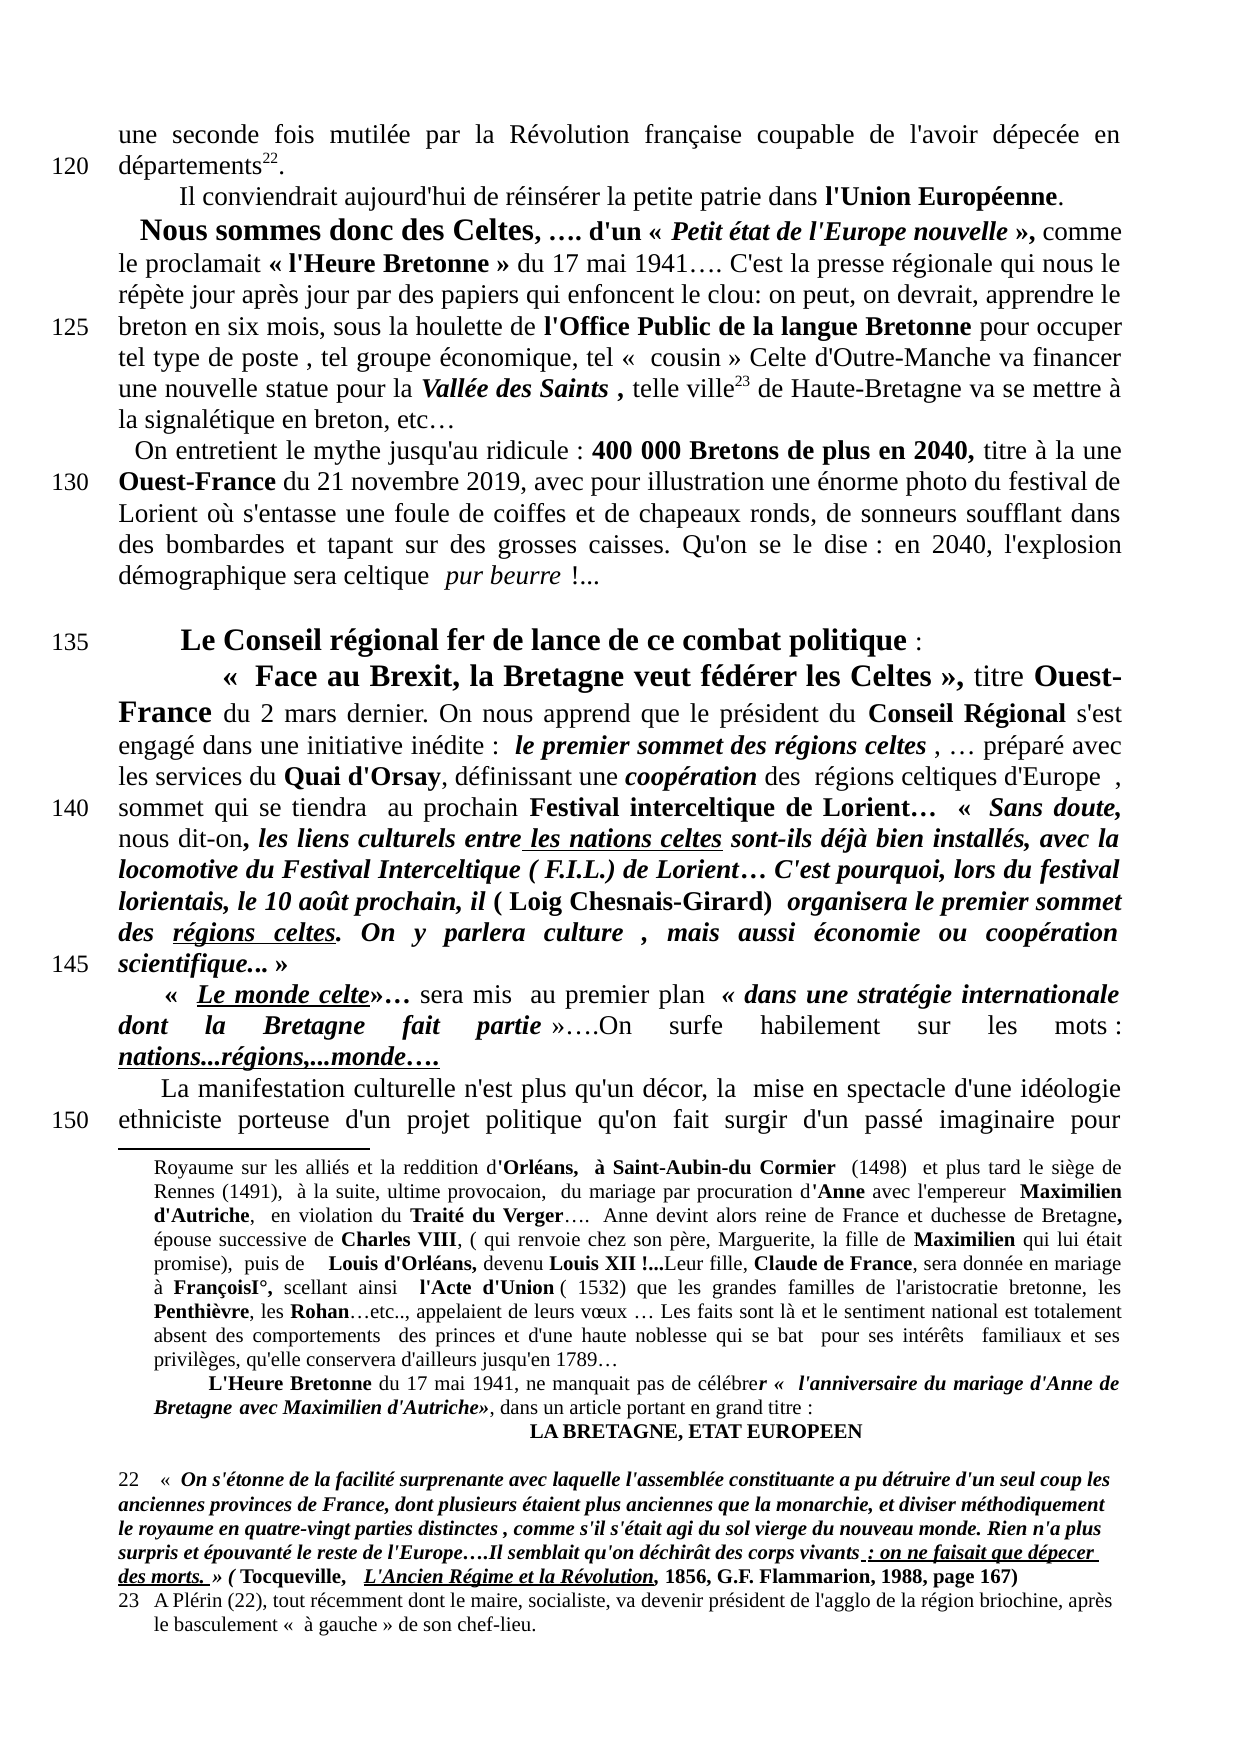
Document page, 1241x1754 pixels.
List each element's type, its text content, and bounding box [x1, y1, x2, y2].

text Il conviendrait aujourd'hui de réinsérer la petite patrie dans l'Union Européenne. [118, 180, 1122, 212]
text Le Conseil régional fer de lance de ce combat politique : [118, 621, 1122, 657]
text « On s'étonne de la facilité surprenante avec laquelle l'assemblée constituante a pu détruire d'un seul coup les anciennes provinces de France, dont plusieurs étaient plus anciennes que la monarchie, et diviser méthodiquement le royaume en quatre-vingt parties distinctes , comme s'il s'était agi du sol vierge du nouveau monde. Rien n'a plus surpris et épouvanté le reste de l'Europe….Il semblait qu'on déchirât des corps vivants : on ne faisait que dépecer des morts. » ( Tocqueville, L'Ancien Régime et la Révolution, 1856, G.F. Flammarion, 1988, page 167) [118, 1467, 1122, 1588]
text LA BRETAGNE, ETAT EUROPEEN [118, 1419, 1122, 1443]
text L'Heure Bretonne du 17 mai 1941, ne manquait pas de célébrer « l'anniversaire du mariage d'Anne de Bretagne avec Maximilien d'Autriche», dans un article portant en grand titre : [118, 1371, 1122, 1419]
text « Le monde celte»… sera mis au premier plan « dans une stratégie internationale dont la Bretagne fait partie »….On surfe habilement sur les mots : nations...régions,...monde…. [118, 978, 1122, 1072]
text Royaume sur les alliés et la reddition d'Orléans, à Saint-Aubin-du Cormier (1498) et plus tard le siège de Rennes (1491), à la suite, ultime provocaion, du mariage par procuration d'Anne avec l'empereur Maximilien d'Autriche, en violation du Traité du Verger…. Anne devint alors reine de France et duchesse de Bretagne, épouse successive de Charles VIII, ( qui renvoie chez son père, Marguerite, la fille de Maximilien qui lui était promise), puis de Louis d'Orléans, devenu Louis XII !...Leur fille, Claude de France, sera donnée en mariage à FrançoisI°, scellant ainsi l'Acte d'Union ( 1532) que les grandes familles de l'aristocratie bretonne, les Penthièvre, les Rohan…etc.., appelaient de leurs vœux … Les faits sont là et le sentiment national est totalement absent des comportements des princes et d'une haute noblesse qui se bat pour ses intérêts familiaux et ses privilèges, qu'elle conservera d'ailleurs jusqu'en 1789… [118, 1154, 1122, 1371]
text une seconde fois mutilée par la Révolution française coupable de l'avoir dépecée en départements. [118, 118, 1122, 180]
text On entretient le mythe jusqu'au ridicule : 400 000 Bretons de plus en 2040, titre à la une Ouest-France du 21 novembre 2019, avec pour illustration une énorme photo du festival de Lorient où s'entasse une foule de coiffes et de chapeaux ronds, de sonneurs soufflant dans des bombardes et tapant sur des grosses caisses. Qu'on se le dise : en 2040, l'explosion démographique sera celtique pur beurre !... [118, 434, 1122, 590]
text Nous sommes donc des Celtes, …. d'un « Petit état de l'Europe nouvelle », comme le proclamait « l'Heure Bretonne » du 17 mai 1941…. C'est la presse régionale qui nous le répète jour après jour par des papiers qui enfoncent le clou: on peut, on devrait, apprendre le breton en six mois, sous la houlette de l'Office Public de la langue Bretonne pour occuper tel type de poste , tel groupe économique, tel « cousin » Celte d'Outre-Manche va financer une nouvelle statue pour la Vallée des Saints , telle ville de Haute-Bretagne va se mettre à la signalétique en breton, etc… [118, 212, 1122, 434]
text A Plérin (22), tout récemment dont le maire, socialiste, va devenir président de l'agglo de la région briochine, après le basculement « à gauche » de son chef-lieu. [118, 1588, 1122, 1636]
text La manifestation culturelle n'est plus qu'un décor, la mise en spectacle d'une idéologie ethniciste porteuse d'un projet politique qu'on fait surgir d'un passé imaginaire pour [118, 1072, 1122, 1134]
text « Face au Brexit, la Bretagne veut fédérer les Celtes », titre Ouest-France du 2 mars dernier. On nous apprend que le président du Conseil Régional s'est engagé dans une initiative inédite : le premier sommet des régions celtes , … préparé avec les services du Quai d'Orsay, définissant une coopération des régions celtiques d'Europe , sommet qui se tiendra au prochain Festival interceltique de Lorient… « Sans doute, nous dit-on, les liens culturels entre les nations celtes sont-ils déjà bien installés, avec la locomotive du Festival Interceltique ( F.I.L.) de Lorient… C'est pourquoi, lors du festival lorientais, le 10 août prochain, il ( Loig Chesnais-Girard) organisera le premier sommet des régions celtes. On y parlera culture , mais aussi économie ou coopération scientifique... » [118, 657, 1122, 978]
